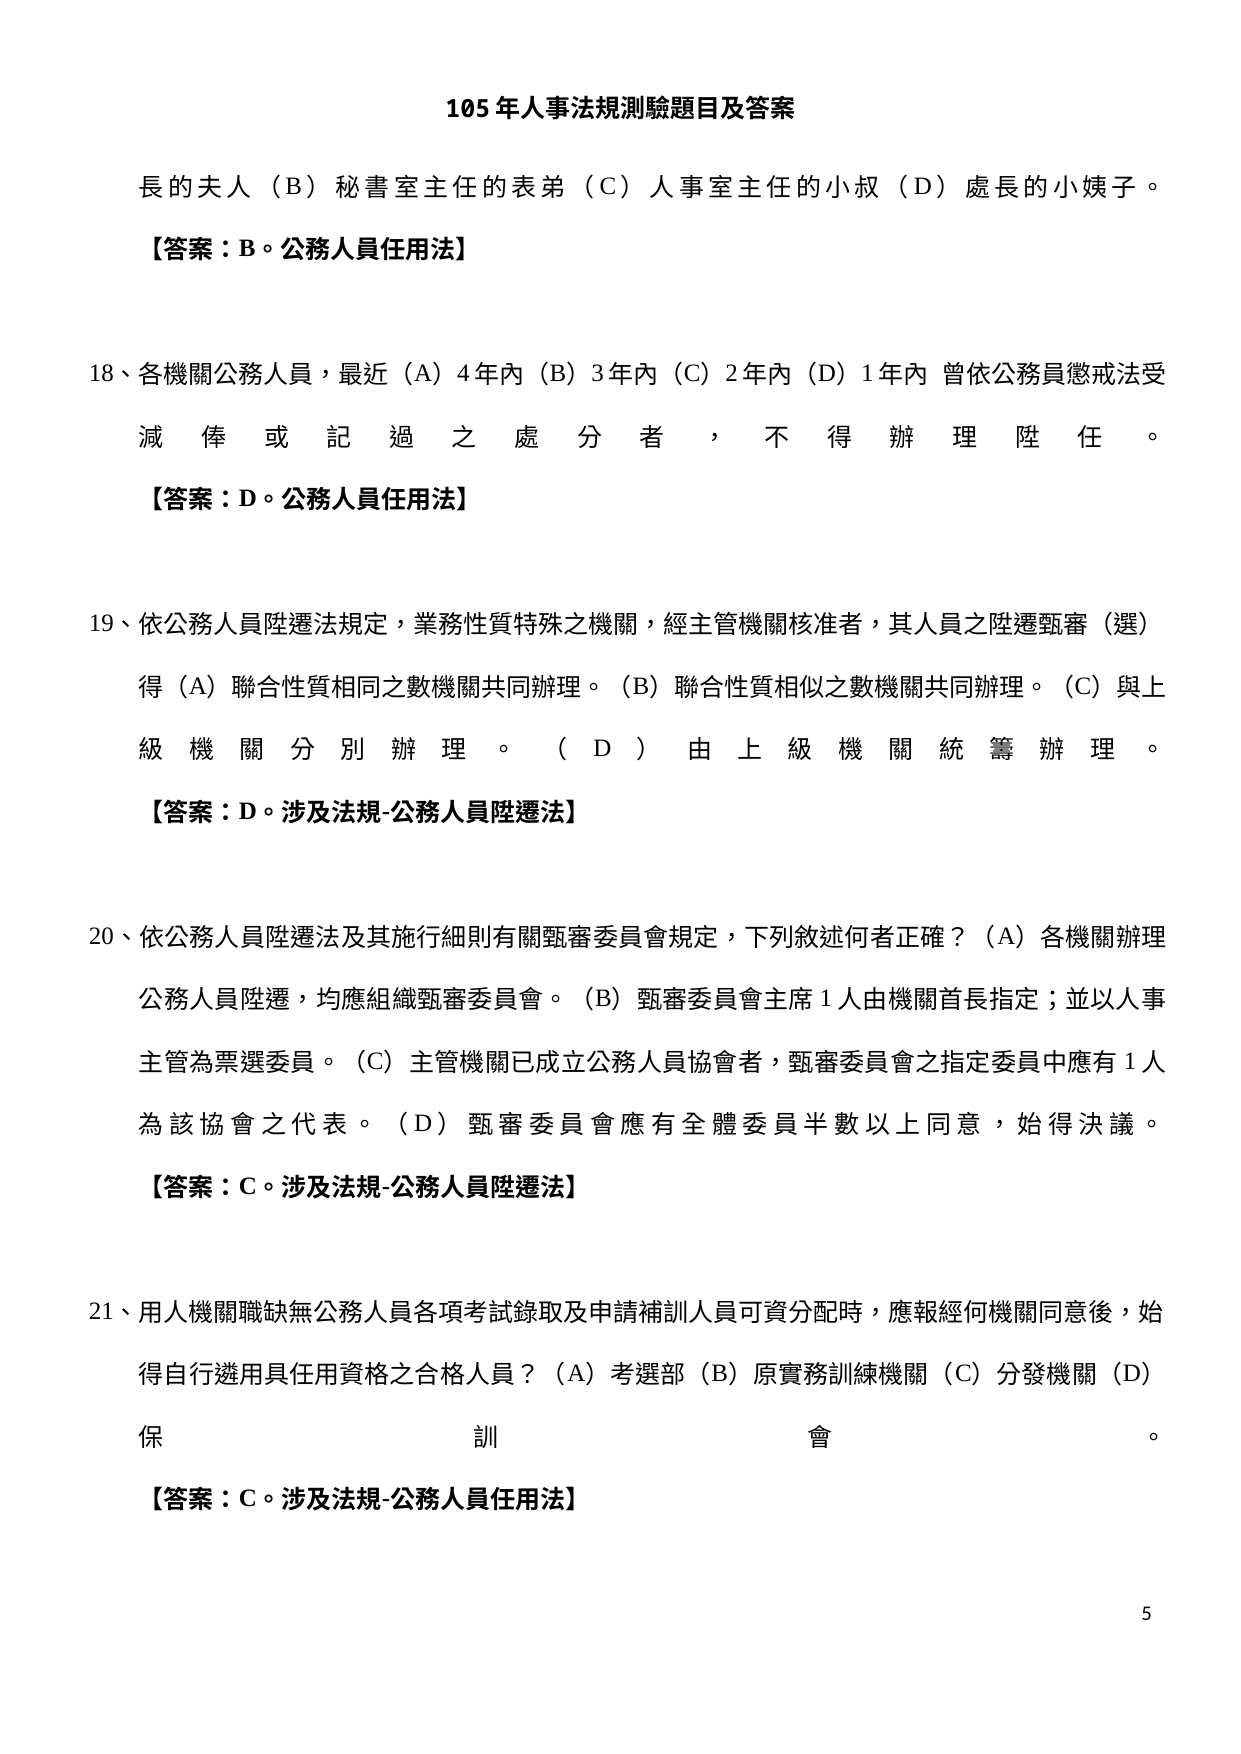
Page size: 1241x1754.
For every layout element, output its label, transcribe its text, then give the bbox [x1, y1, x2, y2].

text 長的夫人（B）秘書室主任的表弟（C）人事室主任的小叔（D）處長的小姨子。 【答案：B。公務人員任用法】 [89, 143, 1166, 268]
text 18、各機關公務人員，最近（A）4年內（B）3年內（C）2年內（D）1年內 曾依公務員懲戒法受減俸或記過之處分者，不得辦理陞任。 【答案：D。公務人員任用法】 [89, 331, 1166, 518]
text 20、依公務人員陞遷法及其施行細則有關甄審委員會規定，下列敘述何者正確？（A）各機關辦理公務人員陞遷，均應組織甄審委員會。（B）甄審委員會主席1人由機關首長指定；並以人事主管為票選委員。（C）主管機關已成立公務人員協會者，甄審委員會之指定委員中應有1人為該協會之代表。（D）甄審委員會應有全體委員半數以上同意，始得決議。 【答案：C。涉及法規-公務人員陞遷法】 [89, 893, 1166, 1206]
text 19、依公務人員陞遷法規定，業務性質特殊之機關，經主管機關核准者，其人員之陞遷甄審（選）得（A）聯合性質相同之數機關共同辦理。（B）聯合性質相似之數機關共同辦理。（C）與上級機關分別辦理。（D）由上級機關統籌辦理。 【答案：D。涉及法規-公務人員陞遷法】 [89, 581, 1166, 831]
text 21、用人機關職缺無公務人員各項考試錄取及申請補訓人員可資分配時，應報經何機關同意後，始得自行遴用具任用資格之合格人員？（A）考選部（B）原實務訓練機關（C）分發機關（D）保訓會。 【答案：C。涉及法規-公務人員任用法】 [89, 1268, 1166, 1518]
